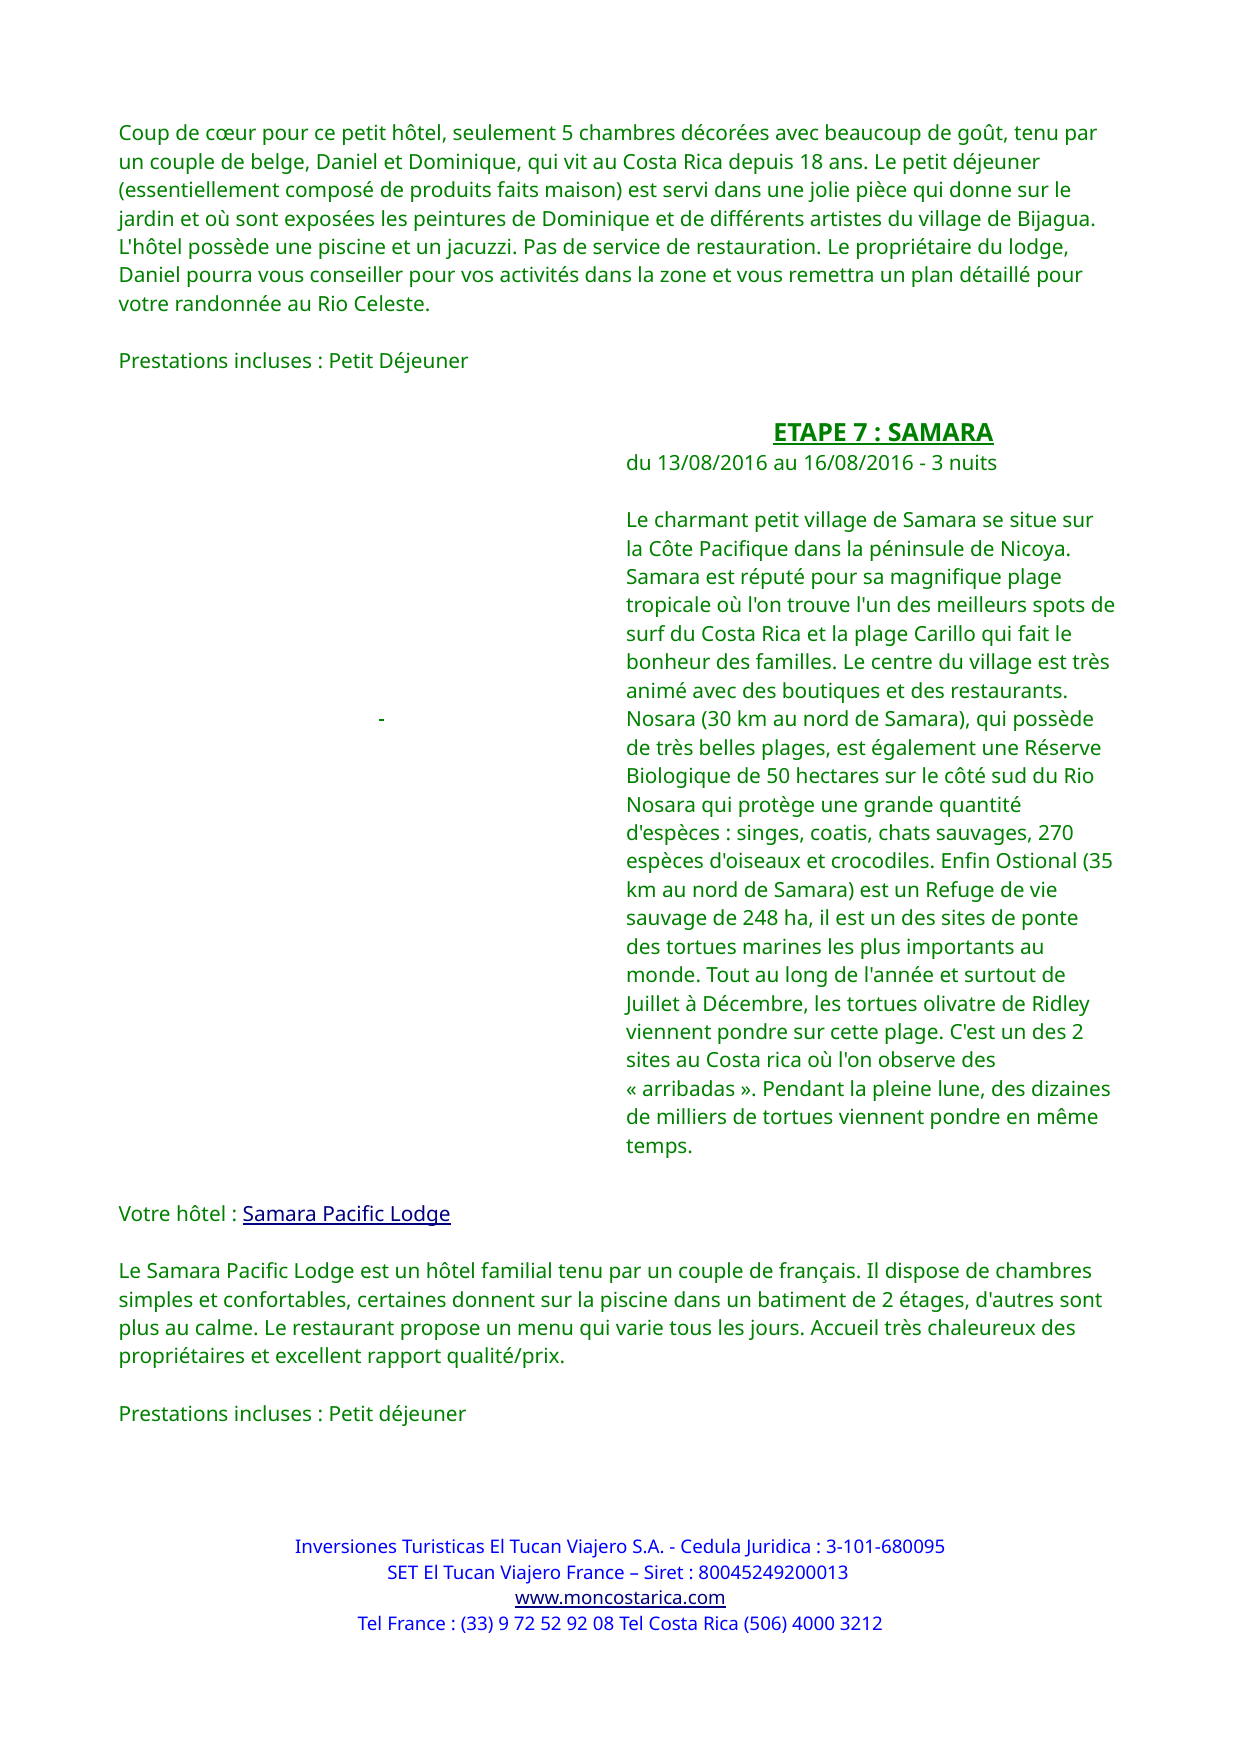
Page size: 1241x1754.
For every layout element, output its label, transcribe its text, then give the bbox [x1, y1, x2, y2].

table_header [118, 409, 620, 1165]
text Prestations incluses : Petit déjeuner [118, 1399, 1122, 1427]
text Le Samara Pacific Lodge est un hôtel familial tenu par un couple de français. Il dispose de chambres simples et confortables, certaines donnent sur la piscine dans un batiment de 2 étages, d'autres sont plus au calme. Le restaurant propose un menu qui varie tous les jours. Accueil très chaleureux des propriétaires et excellent rapport qualité/prix. [118, 1256, 1122, 1370]
table_header ETAPE 7 : SAMARA du 13/08/2016 au 16/08/2016 - 3 nuits Le charmant petit village de Samara se situe sur la Côte Pacifique dans la péninsule de Nicoya. Samara est réputé pour sa magnifique plage tropicale où l'on trouve l'un des meilleurs spots de surf du Costa Rica et la plage Carillo qui fait le bonheur des familles. Le centre du village est très animé avec des boutiques et des restaurants. Nosara (30 km au nord de Samara), qui possède de très belles plages, est également une Réserve Biologique de 50 hectares sur le côté sud du Rio Nosara qui protège une grande quantité d'espèces : singes, coatis, chats sauvages, 270 espèces d'oiseaux et crocodiles. Enfin Ostional (35 km au nord de Samara) est un Refuge de vie sauvage de 248 ha, il est un des sites de ponte des tortues marines les plus importants au monde. Tout au long de l'année et surtout de Juillet à Décembre, les tortues olivatre de Ridley viennent pondre sur cette plage. C'est un des 2 sites au Costa rica où l'on observe des « arribadas ». Pendant la pleine lune, des dizaines de milliers de tortues viennent pondre en même temps. [620, 409, 1122, 1165]
text Prestations incluses : Petit Déjeuner [118, 346, 1122, 374]
text Votre hôtel : Samara Pacific Lodge [118, 1199, 1122, 1228]
text Coup de cœur pour ce petit hôtel, seulement 5 chambres décorées avec beaucoup de goût, tenu par un couple de belge, Daniel et Dominique, qui vit au Costa Rica depuis 18 ans. Le petit déjeuner (essentiellement composé de produits faits maison) est servi dans une jolie pièce qui donne sur le jardin et où sont exposées les peintures de Dominique et de différents artistes du village de Bijagua. L'hôtel possède une piscine et un jacuzzi. Pas de service de restauration. Le propriétaire du lodge, Daniel pourra vous conseiller pour vos activités dans la zone et vous remettra un plan détaillé pour votre randonnée au Rio Celeste. [118, 118, 1122, 317]
